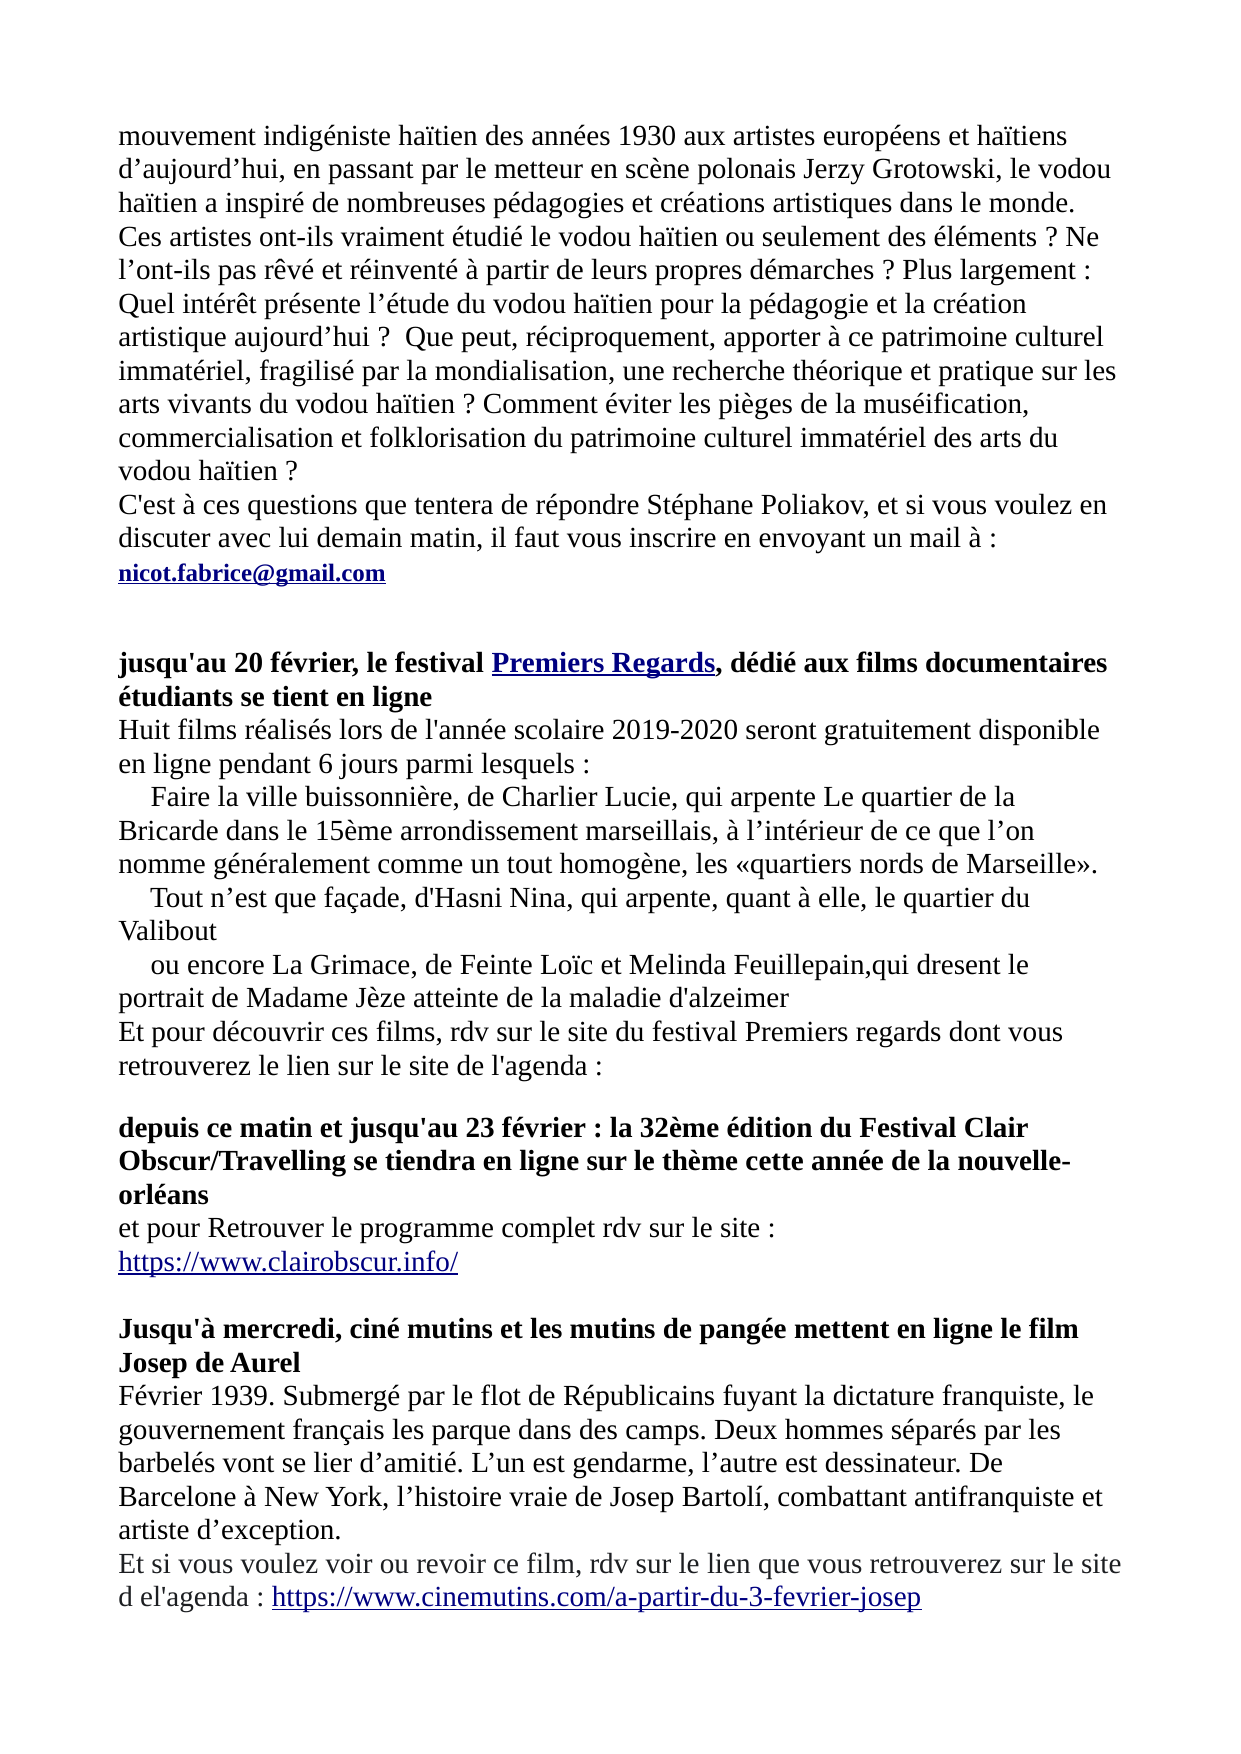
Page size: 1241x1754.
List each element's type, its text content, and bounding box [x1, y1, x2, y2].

text Et si vous voulez voir ou revoir ce film, rdv sur le lien que vous retrouverez sur le site d el'agenda : https://www.cinemutins.com/a-partir-du-3-fevrier-josep [118, 1546, 1122, 1613]
text Et pour découvrir ces films, rdv sur le site du festival Premiers regards dont vous retrouverez le lien sur le site de l'agenda : [118, 1014, 1122, 1081]
text Tout n’est que façade, d'Hasni Nina, qui arpente, quant à elle, le quartier du Valibout [118, 880, 1122, 947]
text et pour Retrouver le programme complet rdv sur le site : https://www.clairobscur.info/ [118, 1211, 1122, 1278]
text ou encore La Grimace, de Feinte Loïc et Melinda Feuillepain,qui dresent le portrait de Madame Jèze atteinte de la maladie d'alzeimer [118, 947, 1122, 1014]
text depuis ce matin et jusqu'au 23 février : la 32ème édition du Festival Clair Obscur/Travelling se tiendra en ligne sur le thème cette année de la nouvelle-orléans [118, 1110, 1122, 1211]
text Faire la ville buissonnière, de Charlier Lucie, qui arpente Le quartier de la Bricarde dans le 15ème arrondissement marseillais, à l’intérieur de ce que l’on nomme généralement comme un tout homogène, les «quartiers nords de Marseille». [118, 779, 1122, 880]
text jusqu'au 20 février, le festival Premiers Regards, dédié aux films documentaires étudiants se tient en ligne [118, 645, 1122, 712]
text Huit films réalisés lors de l'année scolaire 2019-2020 seront gratuitement disponible en ligne pendant 6 jours parmi lesquels : [118, 712, 1122, 779]
text Février 1939. Submergé par le flot de Républicains fuyant la dictature franquiste, le gouvernement français les parque dans des camps. Deux hommes séparés par les barbelés vont se lier d’amitié. L’un est gendarme, l’autre est dessinateur. De Barcelone à New York, l’histoire vraie de Josep Bartolí, combattant antifranquiste et artiste d’exception. [118, 1378, 1122, 1546]
list C'est à ces questions que tentera de répondre Stéphane Poliakov, et si vous voulez en discuter avec lui demain matin, il faut vous inscrire en envoyant un mail à : nicot.fabrice@gmail.com [118, 487, 1122, 588]
list mouvement indigéniste haïtien des années 1930 aux artistes européens et haïtiens d’aujourd’hui, en passant par le metteur en scène polonais Jerzy Grotowski, le vodou haïtien a inspiré de nombreuses pédagogies et créations artistiques dans le monde. Ces artistes ont-ils vraiment étudié le vodou haïtien ou seulement des éléments ? Ne l’ont-ils pas rêvé et réinventé à partir de leurs propres démarches ? Plus largement : Quel intérêt présente l’étude du vodou haïtien pour la pédagogie et la création artistique aujourd’hui ? Que peut, réciproquement, apporter à ce patrimoine culturel immatériel, fragilisé par la mondialisation, une recherche théorique et pratique sur les arts vivants du vodou haïtien ? Comment éviter les pièges de la muséification, commercialisation et folklorisation du patrimoine culturel immatériel des arts du vodou haïtien ? [118, 118, 1122, 487]
text Jusqu'à mercredi, ciné mutins et les mutins de pangée mettent en ligne le film Josep de Aurel [118, 1311, 1122, 1378]
